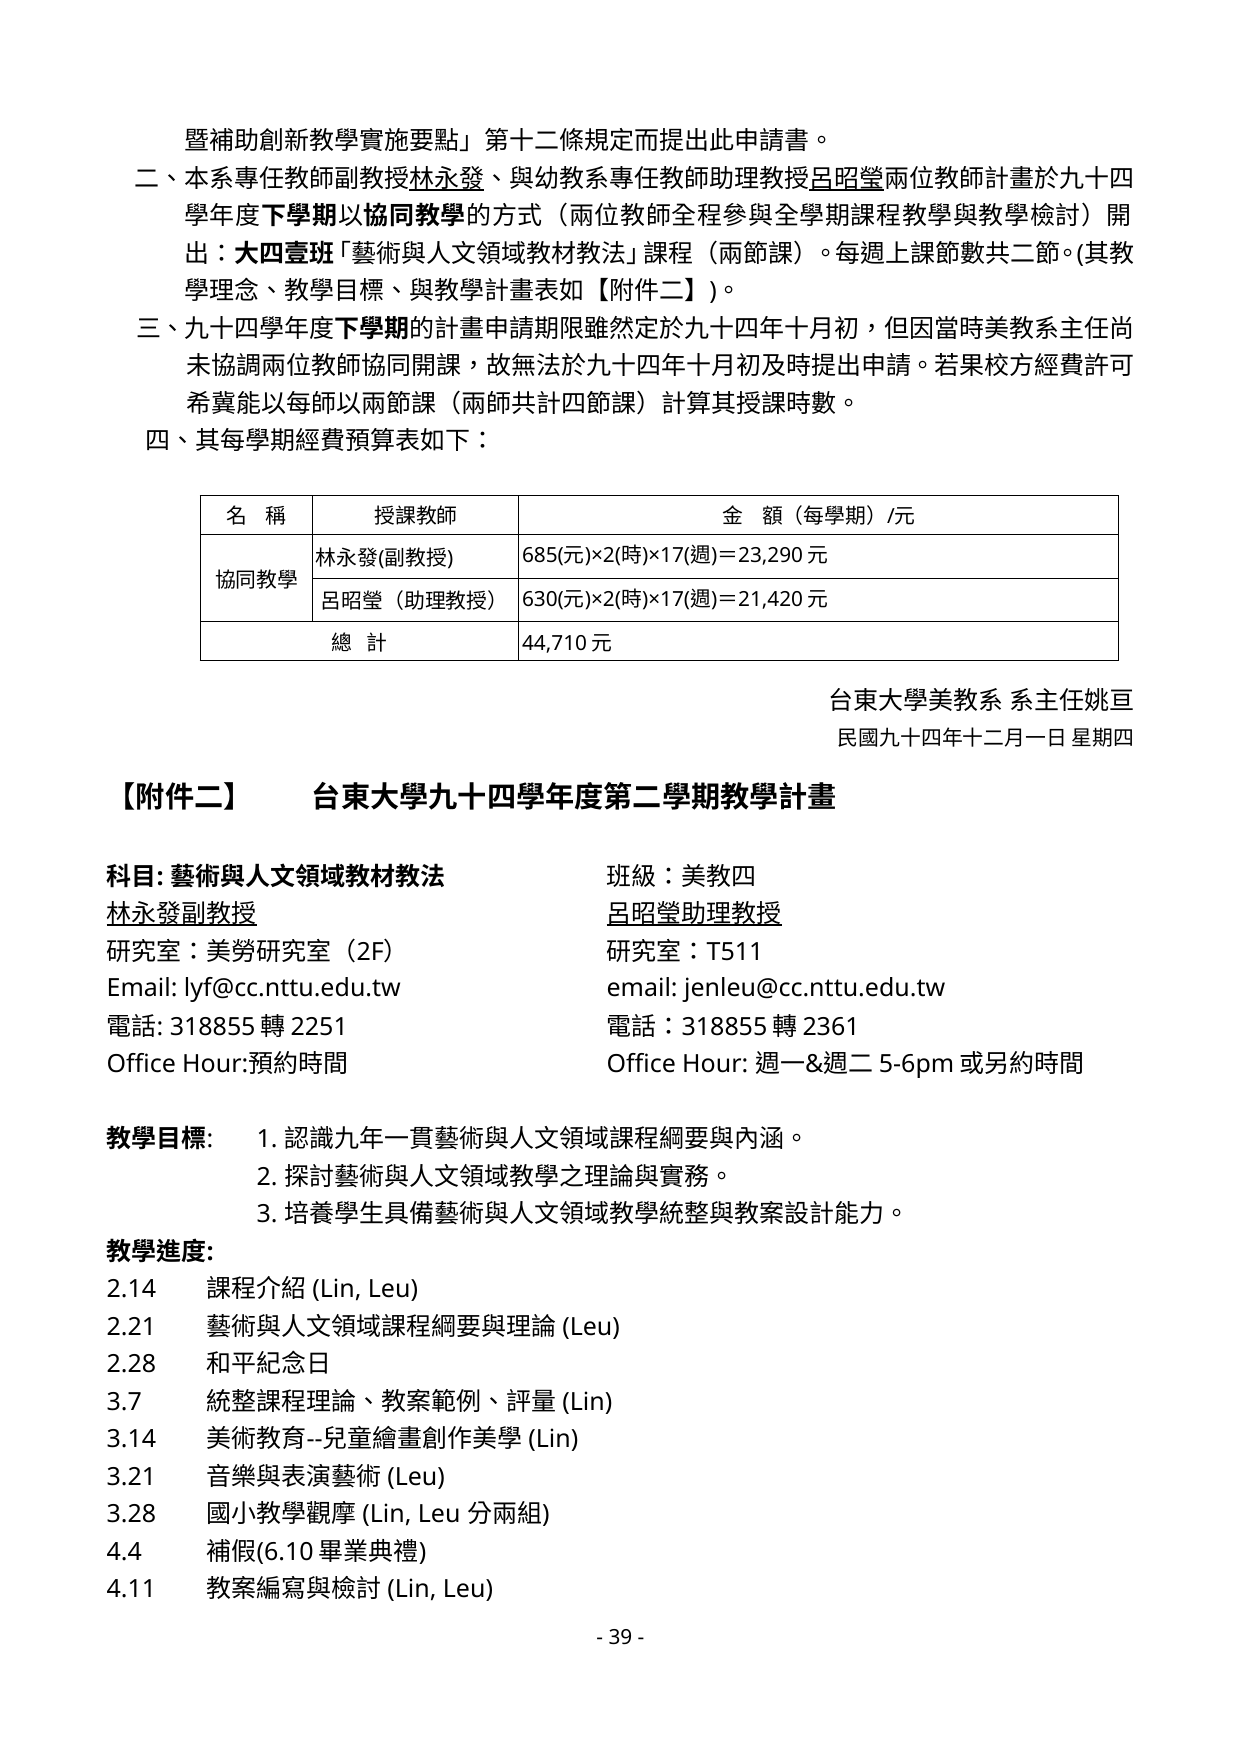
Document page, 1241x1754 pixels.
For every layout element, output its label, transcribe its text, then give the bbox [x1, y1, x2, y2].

table_cell 呂昭瑩（助理教授） [313, 579, 518, 621]
text 暨補助創新教學實施要點」第十二條規定而提出此申請書。 [134, 120, 1134, 158]
text 四、其每學期經費預算表如下： [106, 420, 1134, 458]
text 研究室：美勞研究室（2F） 研究室：T511 [106, 930, 1134, 968]
text 電話: 318855轉2251 電話：318855轉2361 [106, 1005, 1134, 1043]
table_cell 林永發(副教授) [313, 535, 518, 577]
text 3.7 統整課程理論、教案範例、評量 (Lin) [106, 1380, 1134, 1418]
text 3.14 美術教育--兒童繪畫創作美學 (Lin) [106, 1418, 1134, 1455]
text 【附件二】 台東大學九十四學年度第二學期教學計畫 [106, 773, 1134, 816]
table_cell 協同教學 [201, 535, 312, 621]
text Office Hour:預約時間 Office Hour: 週一&週二 5-6pm或另約時間 [106, 1043, 1134, 1080]
text 2.14 課程介紹 (Lin, Leu) [106, 1268, 1134, 1305]
table_cell 44,710元 [519, 622, 1118, 660]
text Email: lyf@cc.nttu.edu.tw email: jenleu@cc.nttu.edu.tw [106, 968, 1134, 1005]
text 二、本系專任教師副教授林永發、與幼教系專任教師助理教授呂昭瑩兩位教師計畫於九十四學年度下學期以協同教學的方式（兩位教師全程參與全學期課程教學與教學檢討）開出：大四壹班「藝術與人文領域教材教法」課程（兩節課）。每週上課節數共二節。(其教學理念、教學目標、與教學計畫表如【附件二】)。 [134, 158, 1134, 308]
text 林永發副教授 呂昭瑩助理教授 [106, 893, 1134, 930]
text 4.4 補假(6.10畢業典禮) [106, 1530, 1134, 1568]
table_cell 630(元)×2(時)×17(週)＝21,420元 [519, 579, 1118, 621]
table_header 名 稱 [201, 496, 312, 534]
table_cell 總 計 [201, 622, 518, 660]
text 3.28 國小教學觀摩 (Lin, Leu 分兩組) [106, 1493, 1134, 1530]
text 2.28 和平紀念日 [106, 1343, 1134, 1380]
text 2. 探討藝術與人文領域教學之理論與實務。 [106, 1155, 1134, 1193]
text 台東大學美教系 系主任姚亘 [106, 679, 1134, 717]
table_cell 685(元)×2(時)×17(週)＝23,290元 [519, 535, 1118, 577]
text 民國九十四年十二月一日 星期四 [106, 717, 1134, 754]
text 科目: 藝術與人文領域教材教法 班級：美教四 [106, 855, 1134, 893]
table_header 金 額（每學期）/元 [519, 496, 1118, 534]
text 2.21 藝術與人文領域課程綱要與理論 (Leu) [106, 1305, 1134, 1343]
table_header 授課教師 [313, 496, 518, 534]
text 3. 培養學生具備藝術與人文領域教學統整與教案設計能力。 [106, 1193, 1134, 1230]
text 3.21 音樂與表演藝術 (Leu) [106, 1455, 1134, 1493]
text 教學進度: [106, 1230, 1134, 1268]
text 4.11 教案編寫與檢討 (Lin, Leu) [106, 1568, 1134, 1605]
text 教學目標: 1. 認識九年一貫藝術與人文領域課程綱要與內涵。 [106, 1118, 1134, 1155]
text 三、九十四學年度下學期的計畫申請期限雖然定於九十四年十月初，但因當時美教系主任尚未協調兩位教師協同開課，故無法於九十四年十月初及時提出申請。若果校方經費許可，希冀能以每師以兩節課（兩師共計四節課）計算其授課時數。 [137, 308, 1134, 420]
